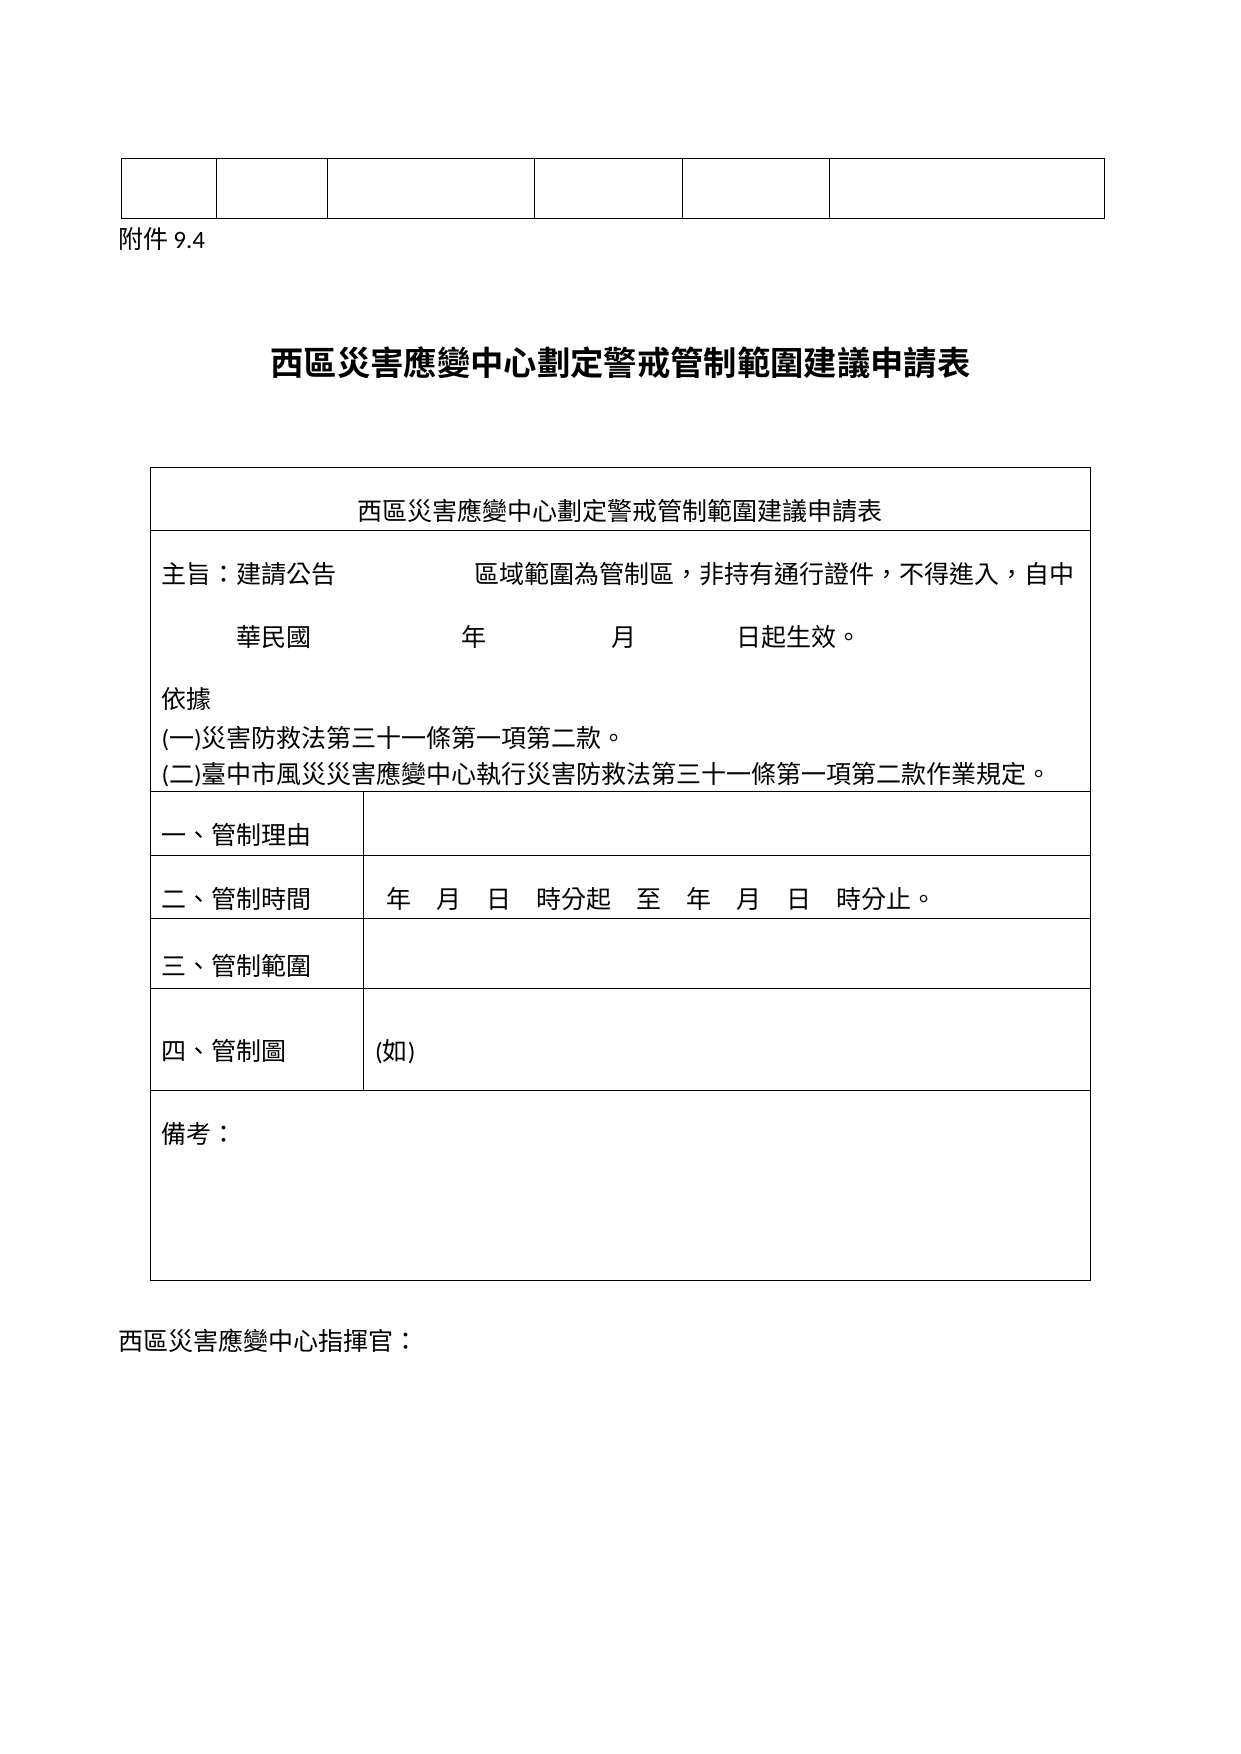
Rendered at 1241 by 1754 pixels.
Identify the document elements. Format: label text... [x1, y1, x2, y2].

table_cell [364, 919, 1090, 988]
table_cell [328, 159, 534, 218]
table_cell 一、管制理由 [151, 792, 363, 855]
table_cell [683, 159, 829, 218]
table_cell 年 月 日 時分起 至 年 月 日 時分止。 [364, 856, 1090, 918]
table_cell [217, 159, 327, 218]
table_cell [364, 792, 1090, 855]
text 西區災害應變中心指揮官： [118, 1322, 1122, 1358]
table_cell (如) [364, 989, 1090, 1089]
table_cell [535, 159, 682, 218]
table_cell 二、管制時間 [151, 856, 363, 918]
table_cell [122, 159, 216, 218]
text 西區災害應變中心劃定警戒管制範圍建議申請表 [118, 337, 1122, 385]
text 附件9.4 [118, 219, 1122, 256]
table_cell 三、管制範圍 [151, 919, 363, 988]
table_header 西區災害應變中心劃定警戒管制範圍建議申請表 [151, 468, 1090, 530]
table_cell 備考： [151, 1091, 1090, 1280]
table_cell 主旨：建請公告 區域範圍為管制區，非持有通行證件，不得進入，自中華民國 年 月 日起生效。 依據 (一)災害防救法第三十一條第一項第二款。 (二)臺中市風災災害應變中心執行災害防救法第三十一條第一項第二款作業規定。 [151, 531, 1090, 791]
table_cell [830, 159, 1104, 218]
table_cell 四、管制圖 [151, 989, 363, 1089]
